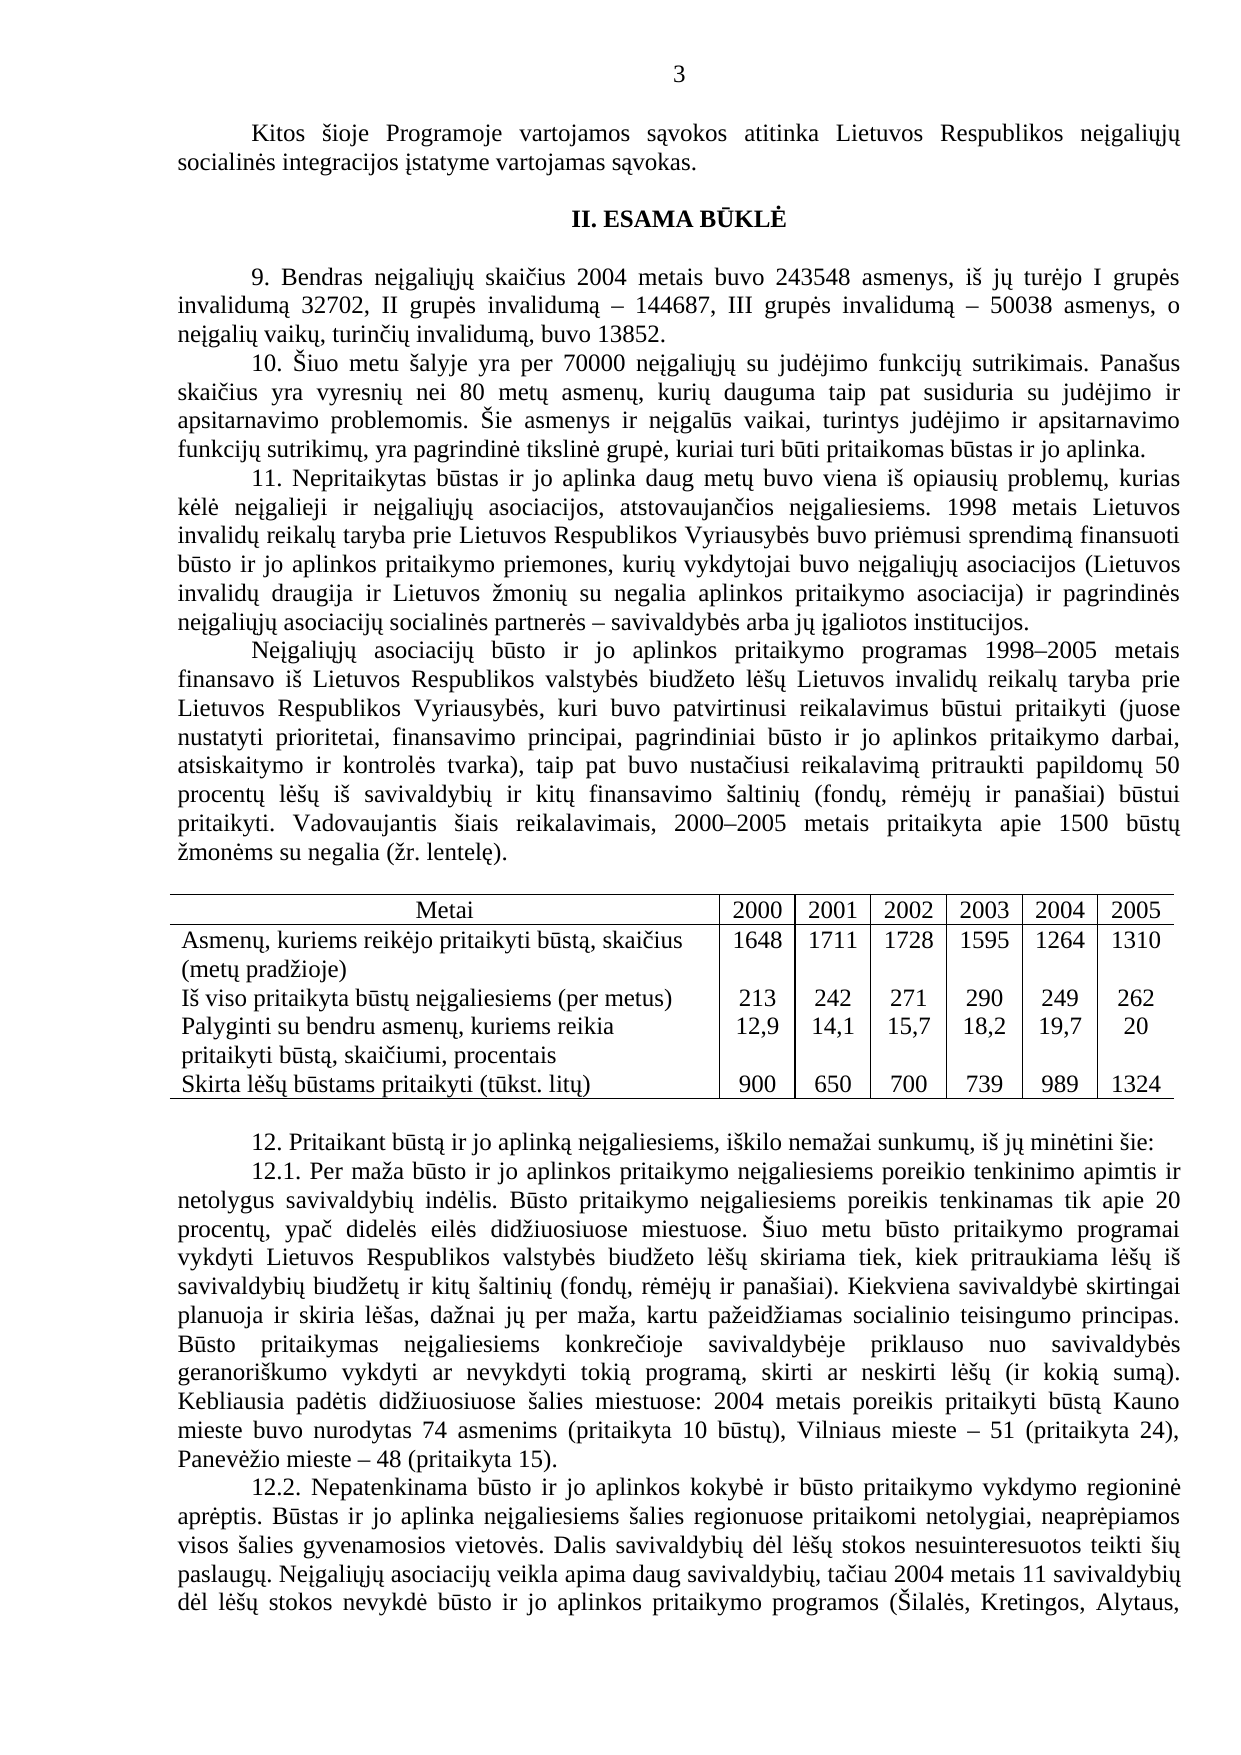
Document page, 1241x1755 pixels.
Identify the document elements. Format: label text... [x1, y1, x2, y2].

table_header 2001 [796, 895, 870, 924]
table_cell 739 [947, 1069, 1022, 1098]
table_header 2004 [1023, 895, 1097, 924]
table_cell 15,7 [871, 1011, 946, 1069]
table_cell 989 [1023, 1069, 1097, 1098]
text 11. Nepritaikytas būstas ir jo aplinka daug metų buvo viena iš opiausių problemų, kurias kėlė neįgalieji ir neįgaliųjų asociacijos, atstovaujančios neįgaliesiems. 1998 metais Lietuvos invalidų reikalų taryba prie Lietuvos Respublikos Vyriausybės buvo priėmusi sprendimą finansuoti būsto ir jo aplinkos pritaikymo priemones, kurių vykdytojai buvo neįgaliųjų asociacijos (Lietuvos invalidų draugija ir Lietuvos žmonių su negalia aplinkos pritaikymo asociacija) ir pagrindinės neįgaliųjų asociacijų socialinės partnerės – savivaldybės arba jų įgaliotos institucijos. [177, 463, 1181, 636]
table_cell 900 [720, 1069, 794, 1098]
table_cell 1728 [871, 925, 946, 983]
table_cell 700 [871, 1069, 946, 1098]
text 9. Bendras neįgaliųjų skaičius 2004 metais buvo 243548 asmenys, iš jų turėjo I grupės invalidumą 32702, II grupės invalidumą – 144687, III grupės invalidumą – 50038 asmenys, o neįgalių vaikų, turinčių invalidumą, buvo 13852. [177, 262, 1181, 348]
table_cell Palyginti su bendru asmenų, kuriems reikia pritaikyti būstą, skaičiumi, procentais [170, 1011, 719, 1069]
table_cell 18,2 [947, 1011, 1022, 1069]
text 12.1. Per maža būsto ir jo aplinkos pritaikymo neįgaliesiems poreikio tenkinimo apimtis ir netolygus savivaldybių indėlis. Būsto pritaikymo neįgaliesiems poreikis tenkinamas tik apie 20 procentų, ypač didelės eilės didžiuosiuose miestuose. Šiuo metu būsto pritaikymo programai vykdyti Lietuvos Respublikos valstybės biudžeto lėšų skiriama tiek, kiek pritraukiama lėšų iš savivaldybių biudžetų ir kitų šaltinių (fondų, rėmėjų ir panašiai). Kiekviena savivaldybė skirtingai planuoja ir skiria lėšas, dažnai jų per maža, kartu pažeidžiamas socialinio teisingumo principas. Būsto pritaikymas neįgaliesiems konkrečioje savivaldybėje priklauso nuo savivaldybės geranoriškumo vykdyti ar nevykdyti tokią programą, skirti ar neskirti lėšų (ir kokią sumą). Kebliausia padėtis didžiuosiuose šalies miestuose: 2004 metais poreikis pritaikyti būstą Kauno mieste buvo nurodytas 74 asmenims (pritaikyta 10 būstų), Vilniaus mieste – 51 (pritaikyta 24), Panevėžio mieste – 48 (pritaikyta 15). [177, 1156, 1181, 1472]
text 10. Šiuo metu šalyje yra per 70000 neįgaliųjų su judėjimo funkcijų sutrikimais. Panašus skaičius yra vyresnių nei 80 metų asmenų, kurių dauguma taip pat susiduria su judėjimo ir apsitarnavimo problemomis. Šie asmenys ir neįgalūs vaikai, turintys judėjimo ir apsitarnavimo funkcijų sutrikimų, yra pagrindinė tikslinė grupė, kuriai turi būti pritaikomas būstas ir jo aplinka. [177, 348, 1181, 463]
table_cell 19,7 [1023, 1011, 1097, 1069]
table_cell 290 [947, 983, 1022, 1011]
text II. ESAMA BŪKLĖ [177, 204, 1181, 233]
table_cell 20 [1098, 1011, 1173, 1069]
table_cell 1324 [1098, 1069, 1173, 1098]
table_header 2005 [1098, 895, 1173, 924]
table_cell 249 [1023, 983, 1097, 1011]
table_cell 14,1 [796, 1011, 870, 1069]
table_cell 1264 [1023, 925, 1097, 983]
table_header 2000 [720, 895, 794, 924]
table_cell 242 [796, 983, 870, 1011]
text 12.2. Nepatenkinama būsto ir jo aplinkos kokybė ir būsto pritaikymo vykdymo regioninė aprėptis. Būstas ir jo aplinka neįgaliesiems šalies regionuose pritaikomi netolygiai, neaprėpiamos visos šalies gyvenamosios vietovės. Dalis savivaldybių dėl lėšų stokos nesuinteresuotos teikti šių paslaugų. Neįgaliųjų asociacijų veikla apima daug savivaldybių, tačiau 2004 metais 11 savivaldybių dėl lėšų stokos nevykdė būsto ir jo aplinkos pritaikymo programos (Šilalės, Kretingos, Alytaus, [177, 1472, 1181, 1616]
table_cell Skirta lėšų būstams pritaikyti (tūkst. litų) [170, 1069, 719, 1098]
table_cell 1711 [796, 925, 870, 983]
table_header 2003 [947, 895, 1022, 924]
table_cell 1648 [720, 925, 794, 983]
table_cell 12,9 [720, 1011, 794, 1069]
table_cell Iš viso pritaikyta būstų neįgaliesiems (per metus) [170, 983, 719, 1011]
table_cell 262 [1098, 983, 1173, 1011]
table_cell Asmenų, kuriems reikėjo pritaikyti būstą, skaičius (metų pradžioje) [170, 925, 719, 983]
table_cell 1310 [1098, 925, 1173, 983]
table_cell 271 [871, 983, 946, 1011]
table_cell 213 [720, 983, 794, 1011]
text Neįgaliųjų asociacijų būsto ir jo aplinkos pritaikymo programas 1998–2005 metais finansavo iš Lietuvos Respublikos valstybės biudžeto lėšų Lietuvos invalidų reikalų taryba prie Lietuvos Respublikos Vyriausybės, kuri buvo patvirtinusi reikalavimus būstui pritaikyti (juose nustatyti prioritetai, finansavimo principai, pagrindiniai būsto ir jo aplinkos pritaikymo darbai, atsiskaitymo ir kontrolės tvarka), taip pat buvo nustačiusi reikalavimą pritraukti papildomų 50 procentų lėšų iš savivaldybių ir kitų finansavimo šaltinių (fondų, rėmėjų ir panašiai) būstui pritaikyti. Vadovaujantis šiais reikalavimais, 2000–2005 metais pritaikyta apie 1500 būstų žmonėms su negalia (žr. lentelę). [177, 636, 1181, 866]
table_cell 650 [796, 1069, 870, 1098]
table_header 2002 [871, 895, 946, 924]
table_header Metai [170, 895, 719, 924]
text Kitos šioje Programoje vartojamos sąvokos atitinka Lietuvos Respublikos neįgaliųjų socialinės integracijos įstatyme vartojamas sąvokas. [177, 118, 1181, 176]
text 12. Pritaikant būstą ir jo aplinką neįgaliesiems, iškilo nemažai sunkumų, iš jų minėtini šie: [177, 1127, 1181, 1156]
table_cell 1595 [947, 925, 1022, 983]
